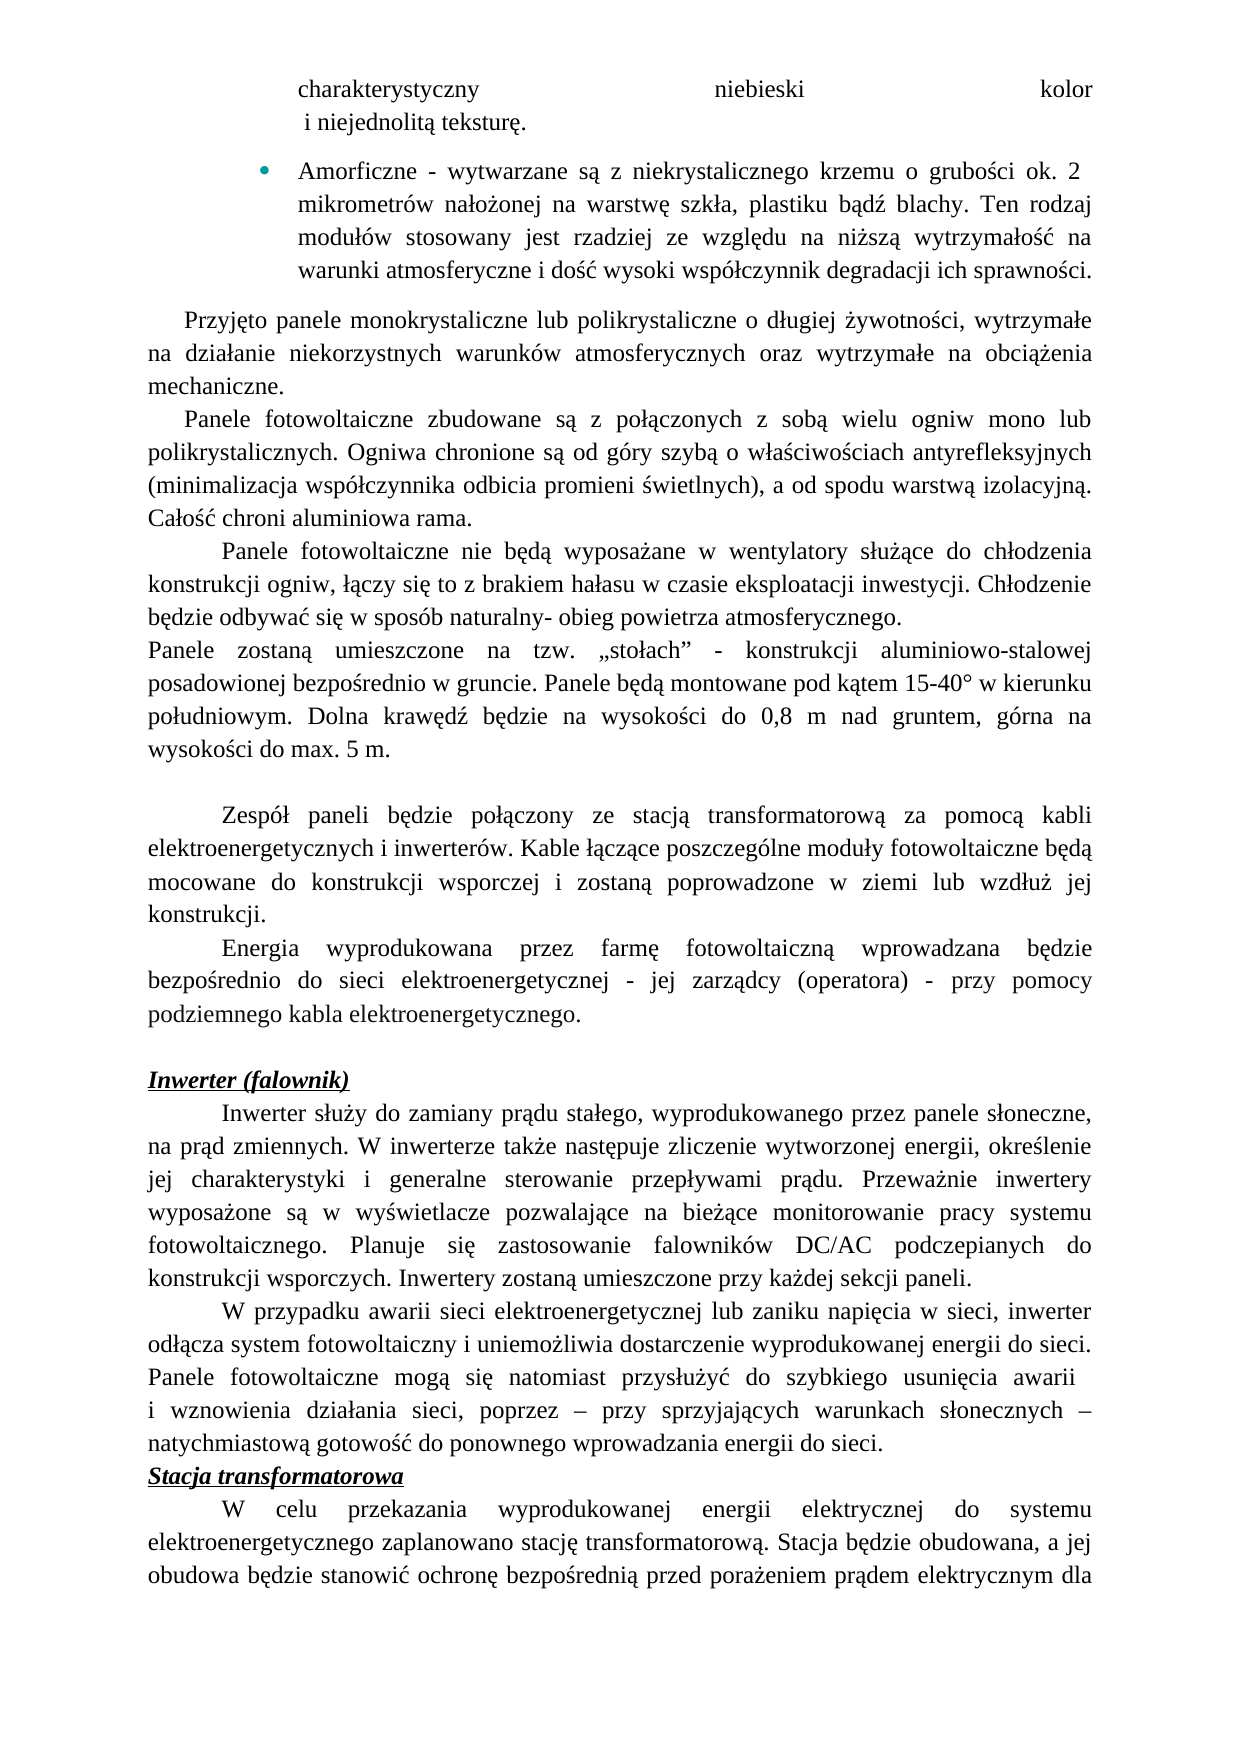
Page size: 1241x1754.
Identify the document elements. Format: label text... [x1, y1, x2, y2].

text Inwerter służy do zamiany prądu stałego, wyprodukowanego przez panele słoneczne, na prąd zmiennych. W inwerterze także następuje zliczenie wytworzonej energii, określenie jej charakterystyki i generalne sterowanie przepływami prądu. Przeważnie inwertery wyposażone są w wyświetlacze pozwalające na bieżące monitorowanie pracy systemu fotowoltaicznego. Planuje się zastosowanie falowników DC/AC podczepianych do konstrukcji wsporczych. Inwertery zostaną umieszczone przy każdej sekcji paneli. [148, 1098, 1093, 1292]
text Panele fotowoltaiczne zbudowane są z połączonych z sobą wielu ogniw mono lub polikrystalicznych. Ogniwa chronione są od góry szybą o właściwościach antyrefleksyjnych (minimalizacja współczynnika odbicia promieni świetlnych), a od spodu warstwą izolacyjną. Całość chroni aluminiowa rama. [148, 404, 1093, 532]
list W celu przekazania wyprodukowanej energii elektrycznej do systemu elektroenergetycznego zaplanowano stację transformatorową. Stacja będzie obudowana, a jej obudowa będzie stanowić ochronę bezpośrednią przed porażeniem prądem elektrycznym dla [148, 1494, 1093, 1589]
list Zespół paneli będzie połączony ze stacją transformatorową za pomocą kabli elektroenergetycznych i inwerterów. Kable łączące poszczególne moduły fotowoltaiczne będą mocowane do konstrukcji wsporczej i zostaną poprowadzone w ziemi lub wzdłuż jej konstrukcji. [148, 801, 1093, 928]
text Inwerter (falownik) [148, 1065, 1093, 1093]
list charakterystyczny niebieski kolor i niejednolitą teksturę. [260, 74, 1093, 136]
text Przyjęto panele monokrystaliczne lub polikrystaliczne o długiej żywotności, wytrzymałe na działanie niekorzystnych warunków atmosferycznych oraz wytrzymałe na obciążenia mechaniczne. [148, 305, 1093, 400]
text W przypadku awarii sieci elektroenergetycznej lub zaniku napięcia w sieci, inwerter odłącza system fotowoltaiczny i uniemożliwia dostarczenie wyprodukowanej energii do sieci. Panele fotowoltaiczne mogą się natomiast przysłużyć do szybkiego usunięcia awarii i wznowienia działania sieci, poprzez – przy sprzyjających warunkach słonecznych – natychmiastową gotowość do ponownego wprowadzania energii do sieci. [148, 1296, 1093, 1457]
list Panele fotowoltaiczne nie będą wyposażane w wentylatory służące do chłodzenia konstrukcji ogniw, łączy się to z brakiem hałasu w czasie eksploatacji inwestycji. Chłodzenie będzie odbywać się w sposób naturalny- obieg powietrza atmosferycznego. [148, 536, 1093, 631]
list Amorficzne - wytwarzane są z niekrystalicznego krzemu o grubości ok. 2 mikrometrów nałożonej na warstwę szkła, plastiku bądź blachy. Ten rodzaj modułów stosowany jest rzadziej ze względu na niższą wytrzymałość na warunki atmosferyczne i dość wysoki współczynnik degradacji ich sprawności. [260, 156, 1093, 284]
list Energia wyprodukowana przez farmę fotowoltaiczną wprowadzana będzie bezpośrednio do sieci elektroenergetycznej - jej zarządcy (operatora) - przy pomocy podziemnego kabla elektroenergetycznego. [148, 933, 1093, 1027]
text Stacja transformatorowa [148, 1461, 1093, 1490]
list Panele zostaną umieszczone na tzw. „stołach” - konstrukcji aluminiowo-stalowej posadowionej bezpośrednio w gruncie. Panele będą montowane pod kątem 15-40° w kierunku południowym. Dolna krawędź będzie na wysokości do 0,8 m nad gruntem, górna na wysokości do max. 5 m. [148, 635, 1093, 763]
